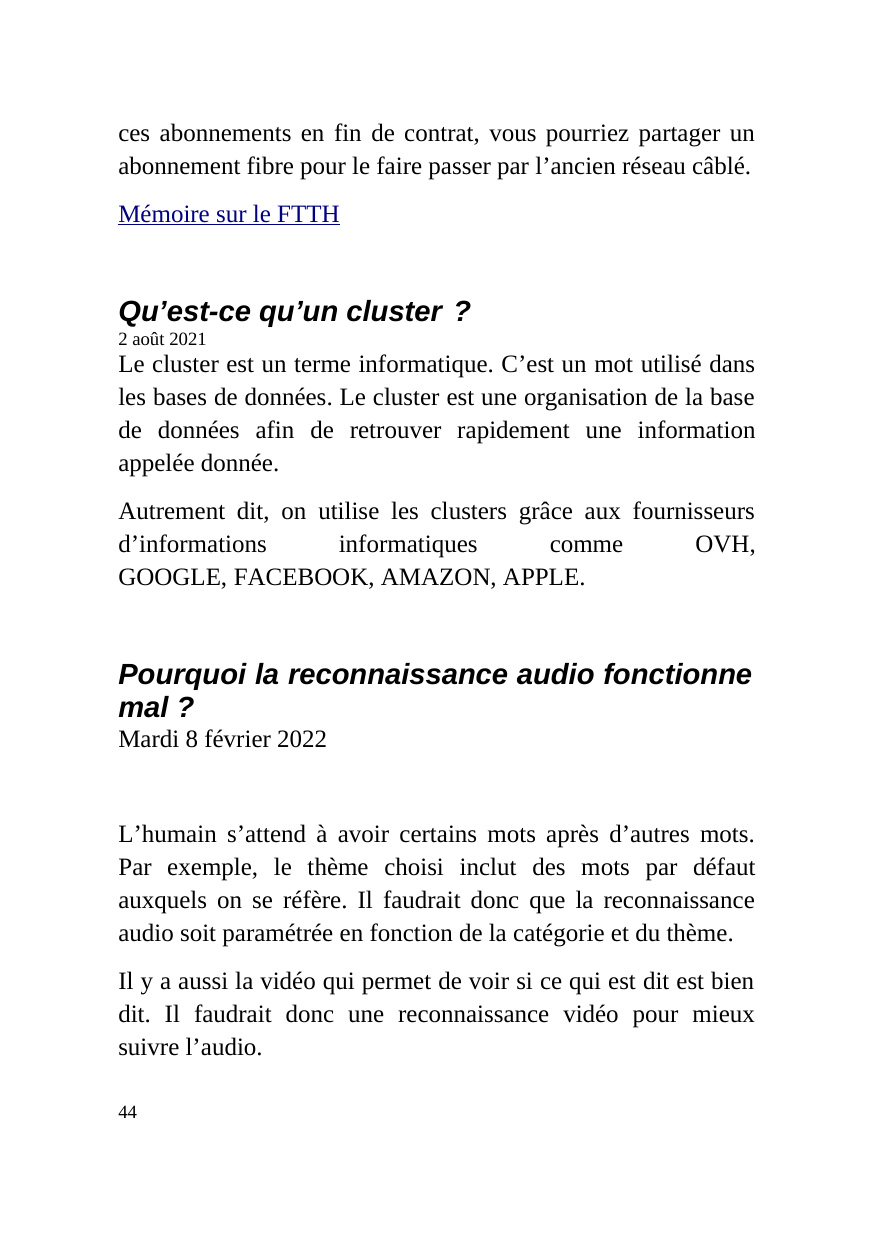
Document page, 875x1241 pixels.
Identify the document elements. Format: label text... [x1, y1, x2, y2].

text Mardi 8 février 2022 [118, 724, 756, 753]
text Il y a aussi la vidéo qui permet de voir si ce qui est dit est bien dit. Il faudrait donc une reconnaissance vidéo pour mieux suivre l’audio. [118, 966, 756, 1061]
subtitle Qu’est-ce qu’un cluster ? [118, 294, 756, 327]
text Autrement dit, on utilise les clusters grâce aux fournisseurs d’informations informatiques comme OVH, GOOGLE, FACEBOOK, AMAZON, APPLE. [118, 496, 756, 591]
text L’humain s’attend à avoir certains mots après d’autres mots. Par exemple, le thème choisi inclut des mots par défaut auxquels on se réfère. Il faudrait donc que la reconnaissance audio soit paramétrée en fonction de la catégorie et du thème. [118, 819, 756, 947]
text Le cluster est un terme informatique. C’est un mot utilisé dans les bases de données. Le cluster est une organisation de la base de données afin de retrouver rapidement une information appelée donnée. [118, 349, 756, 477]
subtitle Pourquoi la reconnaissance audio fonctionne mal ? [118, 657, 756, 724]
text Mémoire sur le FTTH [118, 199, 756, 227]
text ces abonnements en fin de contrat, vous pourriez partager un abonnement fibre pour le faire passer par l’ancien réseau câblé. [118, 118, 756, 180]
text 2 août 2021 [118, 327, 756, 349]
